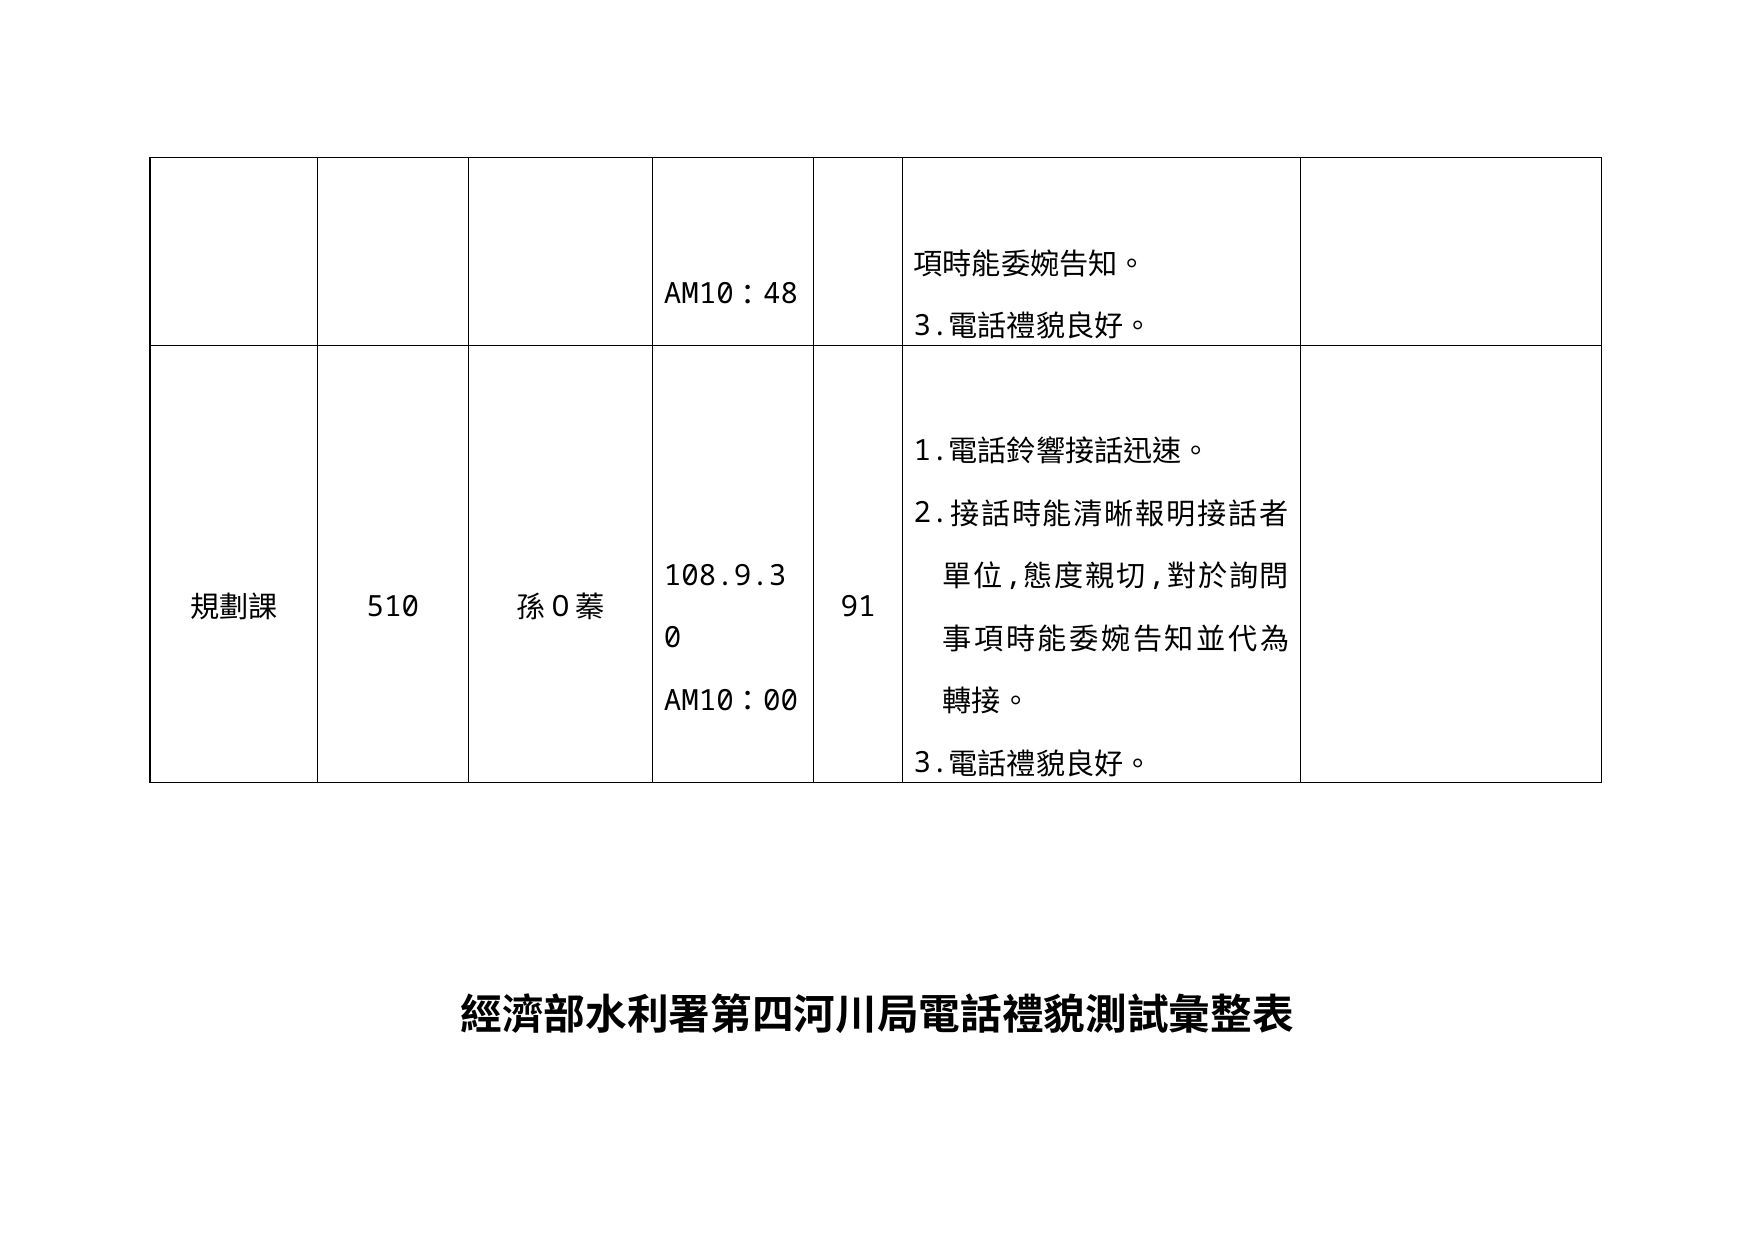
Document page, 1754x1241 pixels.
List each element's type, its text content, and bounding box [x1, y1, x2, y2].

table_cell [469, 158, 652, 345]
table_cell [1301, 158, 1601, 345]
table_cell 孫O蓁 [469, 346, 652, 782]
text 經濟部水利署第四河川局電話禮貌測試彙整表 [150, 970, 1604, 1032]
table_cell 91 [814, 346, 902, 782]
table_cell [1301, 346, 1601, 782]
table_cell [151, 158, 317, 345]
table_cell 1.電話鈴響接話迅速。 2.接話時能清晰報明接話者單位,態度親切,對於詢問事項時能委婉告知並代為轉接。 3.電話禮貌良好。 [903, 346, 1300, 782]
table_cell 規劃課 [151, 346, 317, 782]
table_cell 項時能委婉告知。 3.電話禮貌良好。 [903, 158, 1300, 345]
table_cell [814, 158, 902, 345]
table_cell 510 [318, 346, 468, 782]
table_cell AM10：48 [653, 158, 813, 345]
table_cell 108.9.30 AM10：00 [653, 346, 813, 782]
table_cell [318, 158, 468, 345]
